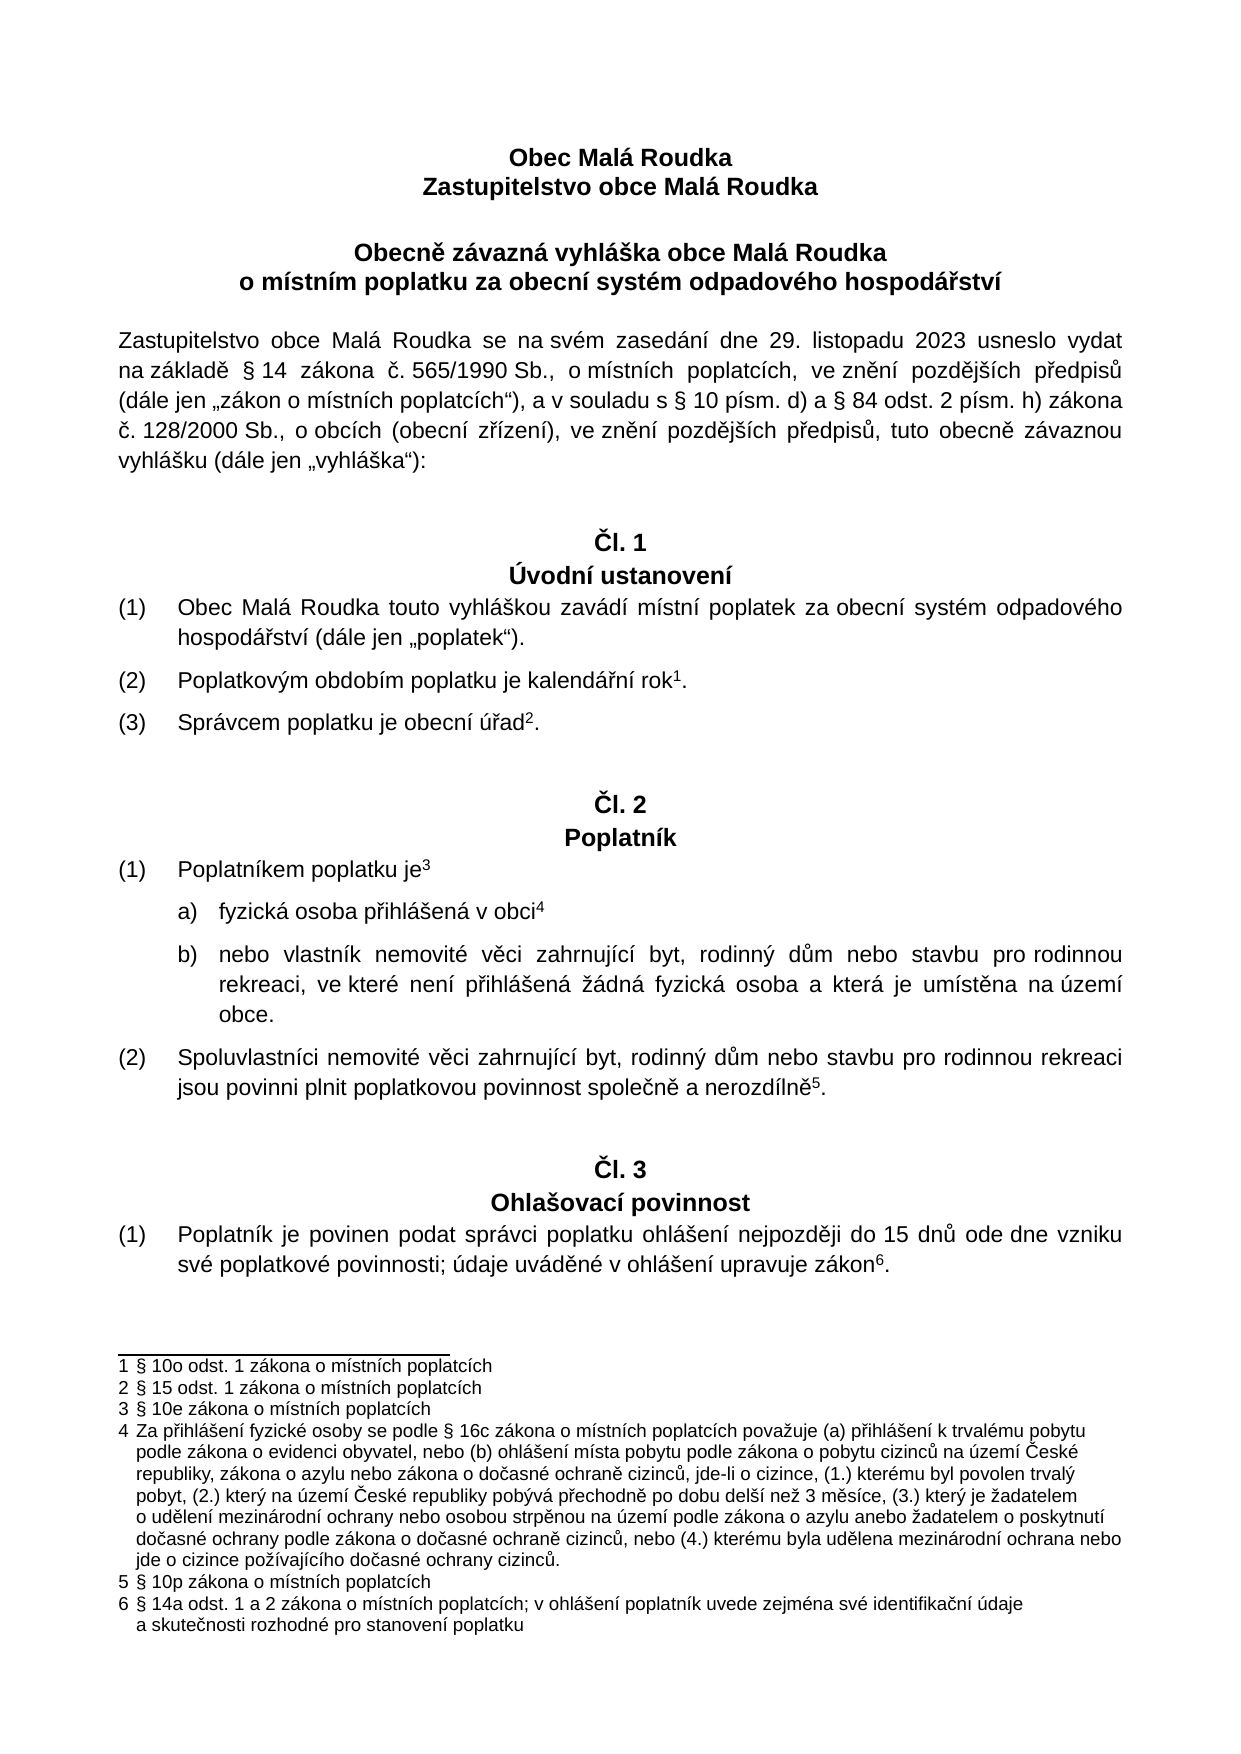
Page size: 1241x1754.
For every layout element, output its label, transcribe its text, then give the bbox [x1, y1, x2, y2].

text Obec Malá Roudka Zastupitelstvo obce Malá Roudka [118, 143, 1122, 201]
list Poplatníkem poplatku je [118, 856, 1122, 882]
list Správcem poplatku je obecní úřad. [118, 709, 1122, 736]
subtitle Čl. 2 Poplatník [118, 789, 1122, 851]
list Poplatník je povinen podat správci poplatku ohlášení nejpozději do 15 dnů ode dne vzniku své poplatkové povinnosti; údaje uváděné v ohlášení upravuje zákon. [118, 1221, 1122, 1277]
subtitle Obecně závazná vyhláška obce Malá Roudka o místním poplatku za obecní systém odpadového hospodářství [118, 238, 1122, 295]
list § 10o odst. 1 zákona o místních poplatcích [118, 1355, 1122, 1377]
list Obec Malá Roudka touto vyhláškou zavádí místní poplatek za obecní systém odpadového hospodářství (dále jen „poplatek“). [118, 594, 1122, 650]
list § 14a odst. 1 a 2 zákona o místních poplatcích; v ohlášení poplatník uvede zejména své identifikační údaje a skutečnosti rozhodné pro stanovení poplatku [118, 1592, 1122, 1635]
list nebo vlastník nemovité věci zahrnující byt, rodinný dům nebo stavbu pro rodinnou rekreaci, ve které není přihlášená žádná fyzická osoba a která je umístěna na území obce. [177, 941, 1122, 1028]
list fyzická osoba přihlášená v obci [177, 898, 1122, 925]
list § 15 odst. 1 zákona o místních poplatcích [118, 1377, 1122, 1398]
list § 10p zákona o místních poplatcích [118, 1571, 1122, 1592]
subtitle Čl. 1 Úvodní ustanovení [118, 528, 1122, 589]
list Spoluvlastníci nemovité věci zahrnující byt, rodinný dům nebo stavbu pro rodinnou rekreaci jsou povinni plnit poplatkovou povinnost společně a nerozdílně. [118, 1044, 1122, 1101]
list Za přihlášení fyzické osoby se podle § 16c zákona o místních poplatcích považuje (a) přihlášení k trvalému pobytu podle zákona o evidenci obyvatel, nebo (b) ohlášení místa pobytu podle zákona o pobytu cizinců na území České republiky, zákona o azylu nebo zákona o dočasné ochraně cizinců, jde-li o cizince, (1.) kterému byl povolen trvalý pobyt, (2.) který na území České republiky pobývá přechodně po dobu delší než 3 měsíce, (3.) který je žadatelem o udělení mezinárodní ochrany nebo osobou strpěnou na území podle zákona o azylu anebo žadatelem o poskytnutí dočasné ochrany podle zákona o dočasné ochraně cizinců, nebo (4.) kterému byla udělena mezinárodní ochrana nebo jde o cizince požívajícího dočasné ochrany cizinců. [118, 1420, 1122, 1571]
list Poplatkovým obdobím poplatku je kalendářní rok. [118, 667, 1122, 693]
subtitle Čl. 3 Ohlašovací povinnost [118, 1154, 1122, 1216]
text Zastupitelstvo obce Malá Roudka se na svém zasedání dne 29. listopadu 2023 usneslo vydat na základě § 14 zákona č. 565/1990 Sb., o místních poplatcích, ve znění pozdějších předpisů (dále jen „zákon o místních poplatcích“), a v souladu s § 10 písm. d) a § 84 odst. 2 písm. h) zákona č. 128/2000 Sb., o obcích (obecní zřízení), ve znění pozdějších předpisů, tuto obecně závaznou vyhlášku (dále jen „vyhláška“): [118, 327, 1122, 474]
list § 10e zákona o místních poplatcích [118, 1398, 1122, 1420]
